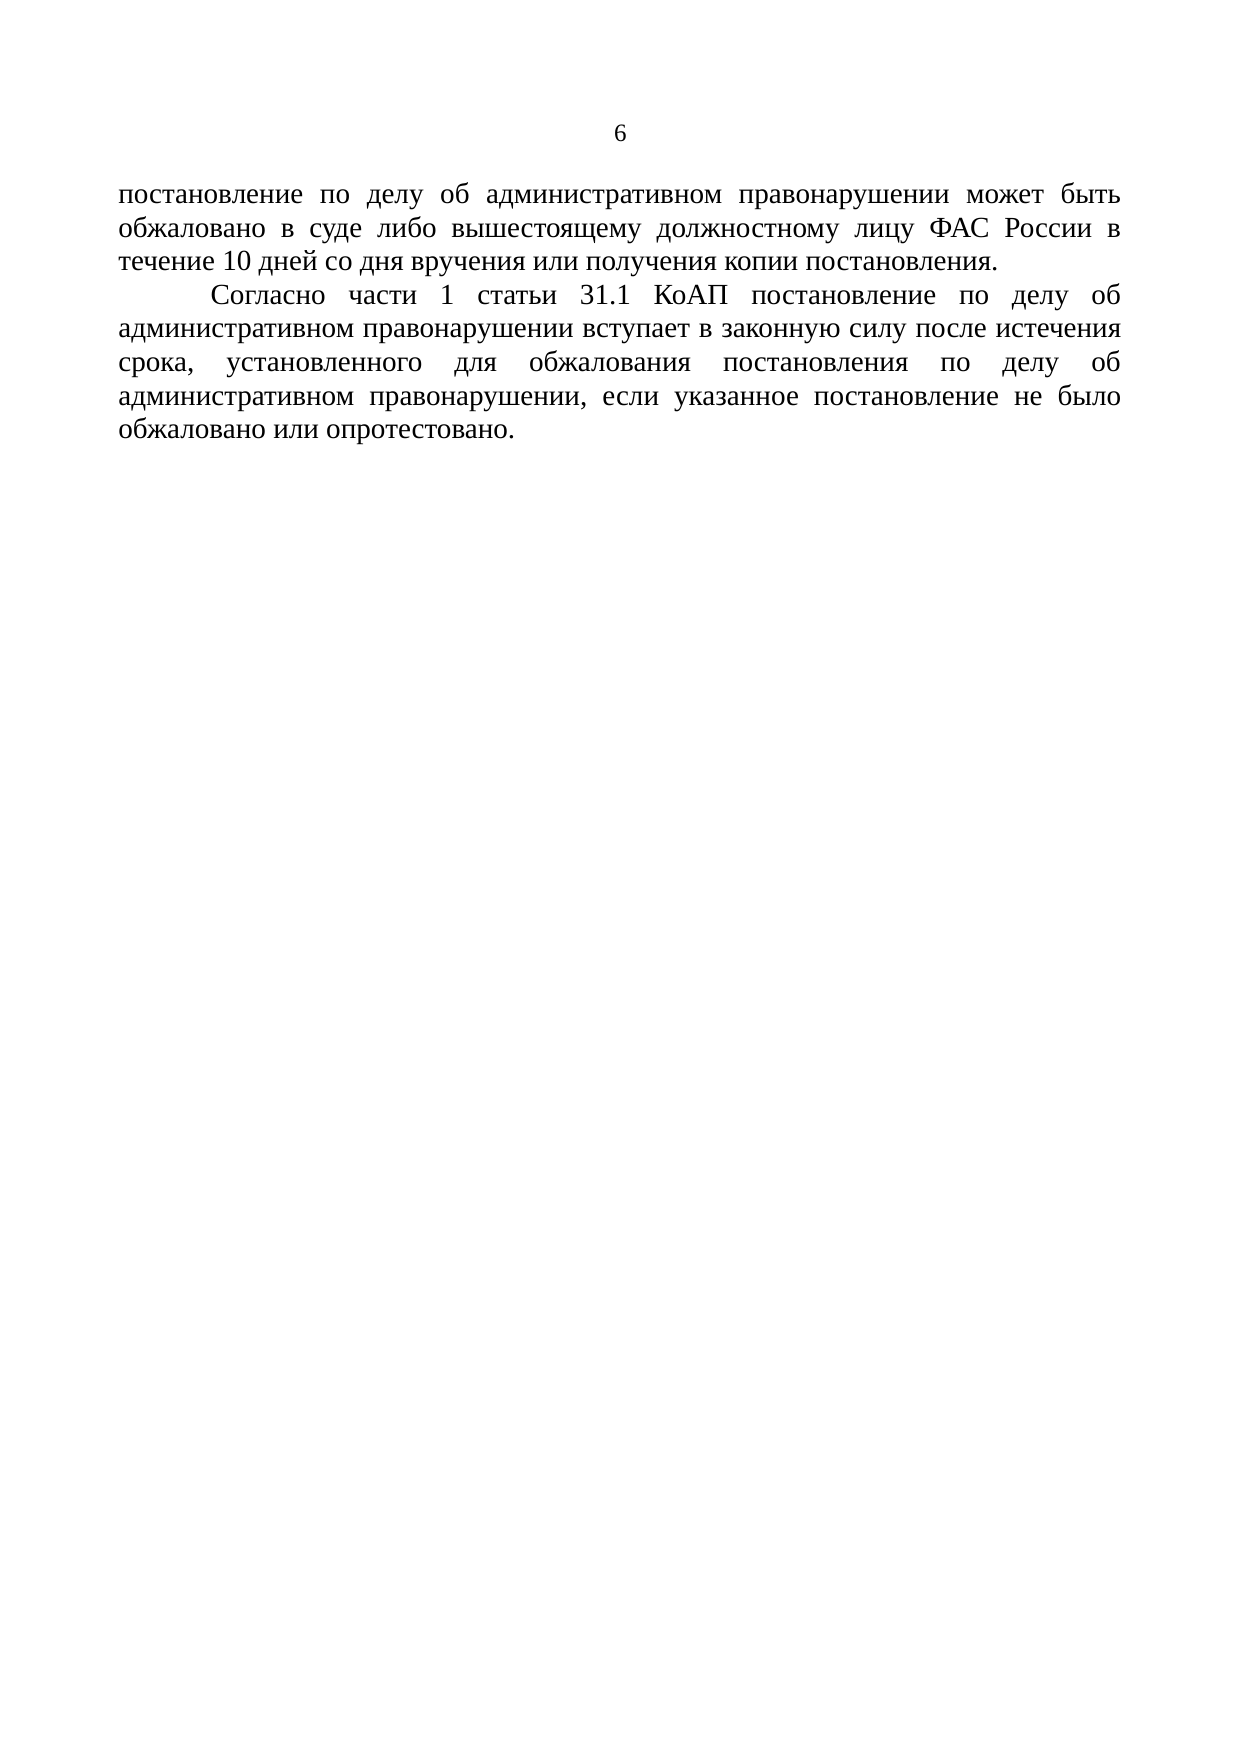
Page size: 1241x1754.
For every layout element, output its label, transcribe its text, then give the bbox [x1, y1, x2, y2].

text Согласно части 1 статьи 31.1 КоАП постановление по делу об административном правонарушении вступает в законную силу после истечения срока, установленного для обжалования постановления по делу об административном правонарушении, если указанное постановление не было обжаловано или опротестовано. [118, 277, 1122, 445]
text постановление по делу об административном правонарушении может быть обжаловано в суде либо вышестоящему должностному лицу ФАС России в течение 10 дней со дня вручения или получения копии постановления. [118, 176, 1122, 277]
